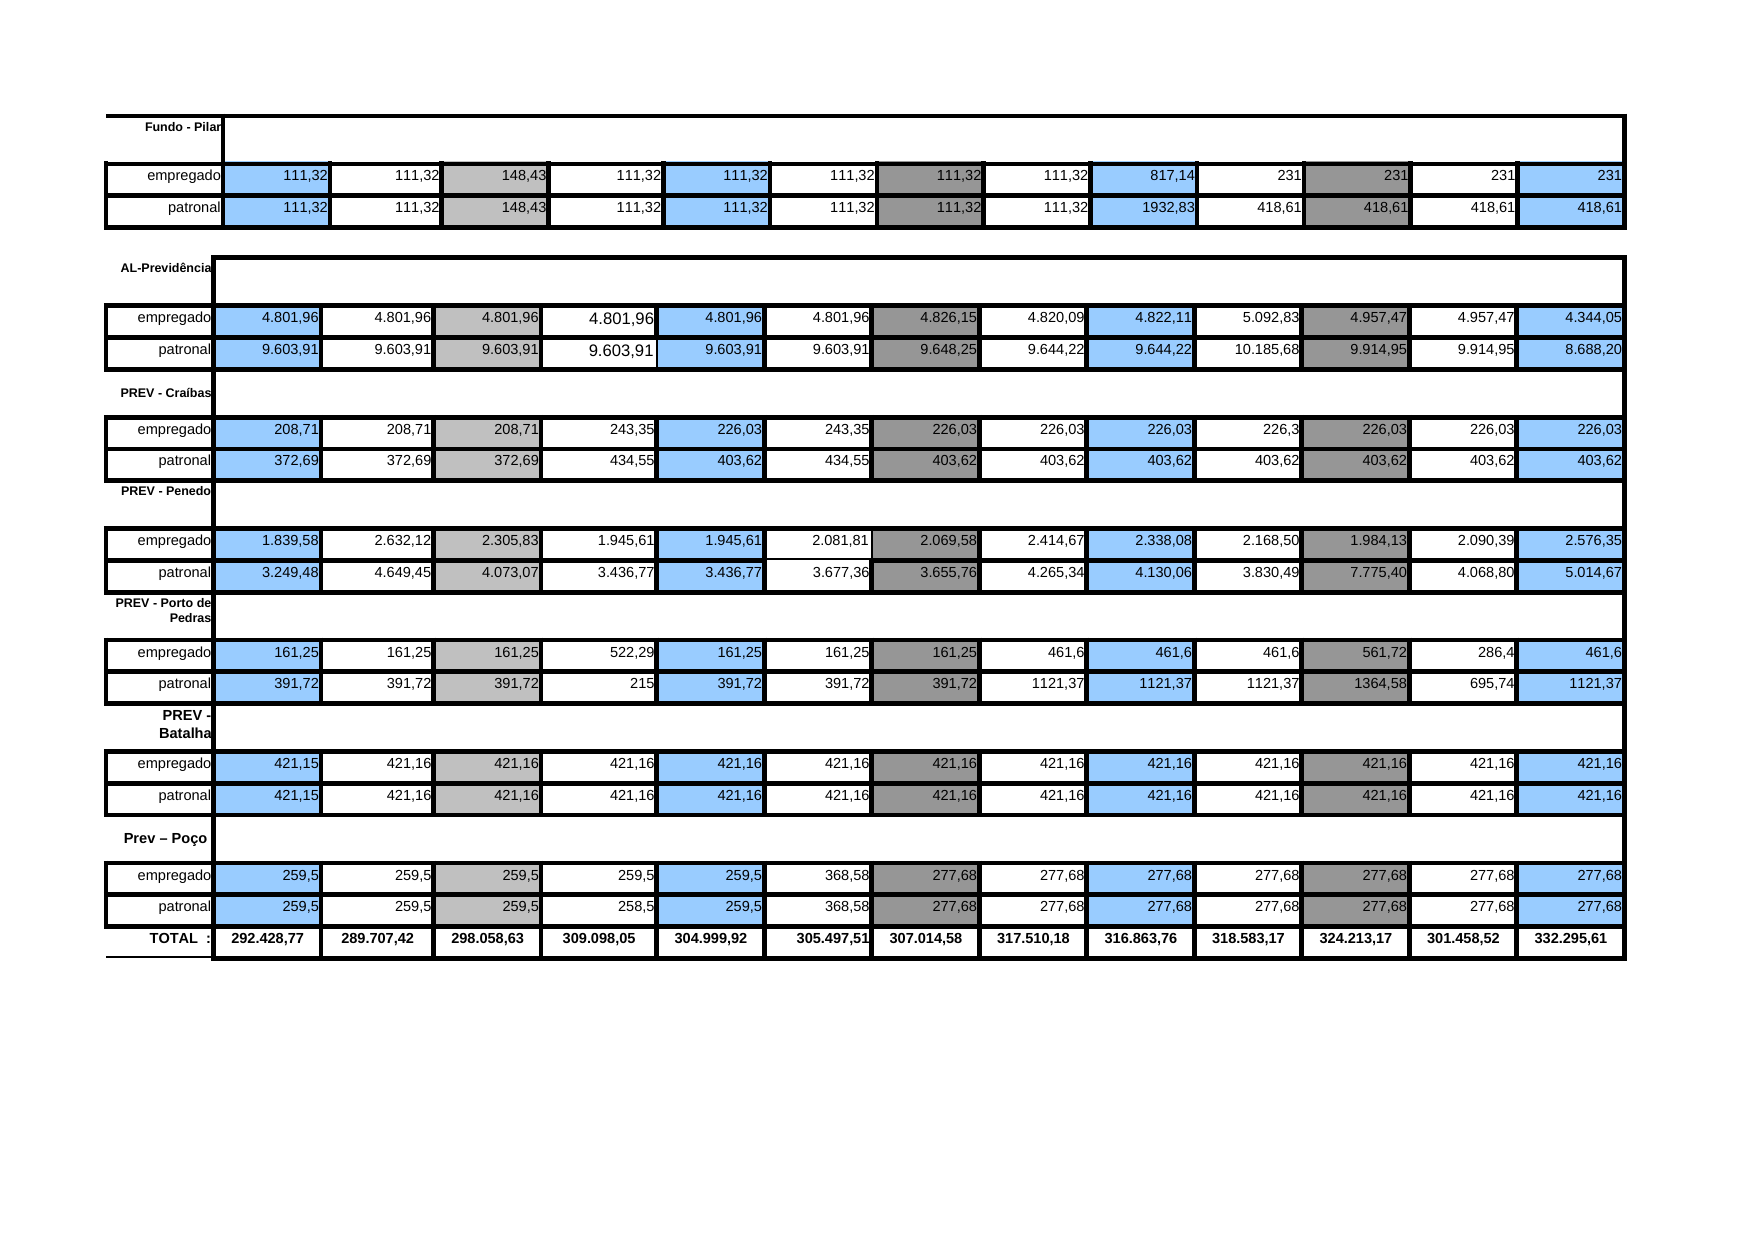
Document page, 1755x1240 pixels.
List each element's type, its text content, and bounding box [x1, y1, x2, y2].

table_cell [321, 595, 433, 638]
table_cell 215 [543, 674, 654, 701]
table_cell [657, 706, 764, 749]
table_cell [1087, 595, 1194, 638]
table_cell 226,03 [659, 420, 762, 446]
table_cell [979, 483, 1087, 526]
table_cell 277,68 [1197, 865, 1299, 892]
table_cell 461,6 [1519, 642, 1622, 669]
table_cell 148,43 [444, 166, 546, 193]
table_cell 421,16 [1304, 786, 1407, 813]
table_cell [1409, 817, 1517, 861]
table_cell 259,5 [659, 897, 762, 924]
table_cell [1409, 372, 1517, 415]
table_cell 3.249,48 [216, 563, 319, 590]
table_cell 1.984,13 [1304, 531, 1407, 558]
table_cell 148,43 [444, 198, 546, 225]
table_cell 111,32 [772, 166, 875, 193]
table_cell 403,62 [1519, 451, 1622, 478]
table_cell 4.801,96 [436, 308, 539, 335]
table_cell [216, 706, 321, 749]
table_cell 4.068,80 [1412, 563, 1514, 590]
table_cell 277,68 [1304, 865, 1407, 892]
table_cell 522,29 [543, 642, 654, 669]
table_cell [541, 706, 657, 749]
table_cell [216, 595, 321, 638]
table_header [764, 260, 872, 303]
table_cell 277,68 [1197, 897, 1299, 924]
table_cell 421,15 [216, 786, 319, 813]
table_cell 695,74 [1412, 674, 1514, 701]
table_cell PREV - Batalha [106, 706, 211, 749]
table_cell 9.603,91 [658, 340, 762, 367]
table_cell 289.707,42 [323, 929, 431, 956]
table_cell 2.090,39 [1412, 531, 1514, 558]
table_cell 372,69 [323, 451, 431, 478]
table_cell [1302, 706, 1409, 749]
table_header [434, 260, 541, 303]
table_header [657, 260, 764, 303]
table_cell 2.338,08 [1089, 531, 1192, 558]
table_cell 4.649,45 [323, 563, 431, 590]
table_cell 111,32 [225, 198, 328, 225]
table_cell 5.092,83 [1197, 308, 1299, 335]
table_cell 231 [1520, 166, 1622, 193]
table_cell 111,32 [986, 198, 1088, 225]
table_cell patronal [108, 451, 211, 478]
table_cell 418,61 [1306, 198, 1408, 225]
table_cell 307.014,58 [874, 929, 977, 956]
table_cell 9.603,91 [436, 340, 539, 367]
table_cell 9.603,91 [767, 340, 869, 367]
table_cell 4.826,15 [874, 308, 977, 335]
table_cell 2.305,83 [436, 531, 539, 558]
table_cell [549, 118, 663, 161]
table_cell 391,72 [659, 674, 762, 701]
table_cell 403,62 [982, 451, 1084, 478]
table_cell [216, 372, 321, 415]
table_cell 259,5 [436, 897, 539, 924]
table_cell [1517, 706, 1622, 749]
table_cell 391,72 [874, 674, 977, 701]
table_cell 208,71 [216, 420, 319, 446]
table_cell 4.801,96 [216, 308, 319, 335]
table_cell 111,32 [666, 198, 768, 225]
table_cell 258,5 [543, 897, 654, 924]
table_cell 421,16 [1089, 754, 1192, 781]
table_cell 8.688,20 [1519, 340, 1622, 367]
table_cell [321, 706, 433, 749]
table_cell 2.576,35 [1519, 531, 1622, 558]
table_cell 4.957,47 [1304, 308, 1407, 335]
table_cell 277,68 [982, 865, 1084, 892]
table_header [1087, 260, 1194, 303]
table_cell 1.945,61 [543, 531, 654, 558]
table_cell 1121,37 [982, 674, 1084, 701]
table_cell 421,16 [1304, 754, 1407, 781]
table_cell 231 [1199, 166, 1302, 193]
table_cell 391,72 [216, 674, 319, 701]
table_cell 243,35 [767, 420, 869, 446]
table_cell [330, 118, 442, 161]
table_cell 4.073,07 [436, 563, 539, 590]
table_cell 317.510,18 [982, 929, 1084, 956]
table_cell 421,16 [1412, 786, 1514, 813]
table_cell [979, 706, 1087, 749]
table_cell [663, 118, 770, 161]
table_cell empregado [108, 865, 211, 892]
table_header [541, 260, 657, 303]
table_cell [1087, 483, 1194, 526]
table_cell empregado [108, 642, 211, 669]
table_cell [764, 483, 872, 526]
table_cell 10.185,68 [1197, 340, 1299, 367]
table_cell [984, 118, 1090, 161]
table_cell 1121,37 [1519, 674, 1622, 701]
table_cell [657, 817, 764, 861]
table_cell 4.344,05 [1519, 308, 1622, 335]
table_cell 208,71 [323, 420, 431, 446]
table_cell [764, 595, 872, 638]
table_cell 9.644,22 [1089, 340, 1192, 367]
table_cell [1409, 706, 1517, 749]
table_cell 277,68 [1089, 865, 1192, 892]
table_cell [979, 595, 1087, 638]
table_header [1302, 260, 1409, 303]
table_cell 277,68 [1519, 865, 1622, 892]
table_cell 111,32 [879, 166, 981, 193]
table_cell [1090, 118, 1197, 161]
table_cell 4.265,34 [982, 563, 1084, 590]
table_cell empregado [108, 531, 211, 558]
table_cell 368,58 [767, 897, 869, 924]
table_cell 277,68 [1519, 897, 1622, 924]
table_cell 418,61 [1199, 198, 1302, 225]
table_cell 226,03 [1304, 420, 1407, 446]
table_cell 305.497,51 [767, 929, 869, 956]
table_cell 111,32 [332, 198, 439, 225]
table_cell 292.428,77 [216, 929, 319, 956]
table_cell 277,68 [1089, 897, 1192, 924]
table_cell 316.863,76 [1089, 929, 1192, 956]
table_cell 111,32 [551, 198, 661, 225]
table_cell 161,25 [216, 642, 319, 669]
table_cell 301.458,52 [1412, 929, 1514, 956]
table_cell [442, 118, 548, 161]
table_cell 226,3 [1197, 420, 1299, 446]
table_cell [770, 118, 877, 161]
table_cell 372,69 [436, 451, 539, 478]
table_header [1409, 260, 1517, 303]
table_header [1194, 260, 1302, 303]
table_cell [877, 118, 983, 161]
table_cell [225, 118, 330, 161]
table_cell 421,16 [323, 754, 431, 781]
table_cell [434, 595, 541, 638]
table_cell [979, 817, 1087, 861]
table_cell 421,16 [1089, 786, 1192, 813]
table_cell 277,68 [1412, 897, 1514, 924]
table_cell 2.414,67 [982, 531, 1084, 558]
table_cell [872, 483, 979, 526]
table_cell 332.295,61 [1519, 929, 1622, 956]
table_cell [216, 817, 321, 861]
table_cell 421,16 [1197, 786, 1299, 813]
table_cell 3.436,77 [543, 563, 654, 590]
table_cell 418,61 [1520, 198, 1622, 225]
table_cell [764, 372, 872, 415]
table_cell [1411, 118, 1517, 161]
table_cell [1517, 595, 1622, 638]
table_cell [1197, 118, 1304, 161]
table_cell 9.644,22 [982, 340, 1084, 367]
table_cell 318.583,17 [1197, 929, 1299, 956]
table_cell 421,16 [436, 754, 539, 781]
table_cell 403,62 [1304, 451, 1407, 478]
table_cell [872, 372, 979, 415]
table_cell 161,25 [323, 642, 431, 669]
table_cell 111,32 [225, 166, 328, 193]
table_cell 4.822,11 [1089, 308, 1192, 335]
table_header AL-Previdência [106, 255, 211, 303]
table_cell [1302, 483, 1409, 526]
table_cell 368,58 [767, 865, 869, 892]
table_header [1517, 260, 1622, 303]
table_cell [1194, 372, 1302, 415]
table_cell [1409, 595, 1517, 638]
table_cell [1194, 817, 1302, 861]
table_cell 2.069,58 [873, 531, 977, 558]
table_cell 9.603,91 [543, 340, 656, 367]
table_cell [657, 483, 764, 526]
table_cell empregado [108, 420, 211, 446]
table_cell 226,03 [1412, 420, 1514, 446]
table_cell 9.914,95 [1304, 340, 1407, 367]
table_cell [1302, 595, 1409, 638]
table_cell 817,14 [1093, 166, 1195, 193]
table_cell 111,32 [332, 166, 439, 193]
table_cell [541, 483, 657, 526]
table_cell 391,72 [323, 674, 431, 701]
table_cell [979, 372, 1087, 415]
table_cell 9.603,91 [323, 340, 431, 367]
table_cell [321, 372, 433, 415]
table_cell [541, 595, 657, 638]
table_cell 391,72 [436, 674, 539, 701]
table_cell [764, 817, 872, 861]
table_cell 4.130,06 [1089, 563, 1192, 590]
table_cell patronal [108, 674, 211, 701]
table_cell [1194, 483, 1302, 526]
table_cell 1121,37 [1197, 674, 1299, 701]
table_cell 2.081,81 [767, 531, 871, 558]
table_cell [872, 595, 979, 638]
table_cell 461,6 [1197, 642, 1299, 669]
table_cell 421,16 [767, 754, 869, 781]
table_cell 421,16 [1412, 754, 1514, 781]
table_cell 421,16 [323, 786, 431, 813]
table_cell 2.168,50 [1197, 531, 1299, 558]
table_cell 243,35 [543, 420, 654, 446]
table_cell [1518, 118, 1622, 161]
table_cell 259,5 [216, 897, 319, 924]
table_cell [1087, 706, 1194, 749]
table_cell TOTAL : [106, 929, 211, 956]
table_cell 1364,58 [1304, 674, 1407, 701]
table_cell 277,68 [1304, 897, 1407, 924]
table_cell 421,15 [216, 754, 319, 781]
table_cell 298.058,63 [436, 929, 539, 956]
table_cell 9.603,91 [216, 340, 319, 367]
table_cell 403,62 [1089, 451, 1192, 478]
table_cell 418,61 [1413, 198, 1515, 225]
table_cell patronal [108, 897, 211, 924]
table_cell 4.801,96 [323, 308, 431, 335]
table_cell 7.775,40 [1304, 563, 1407, 590]
table_cell [321, 483, 433, 526]
table_cell [657, 595, 764, 638]
table_cell 161,25 [436, 642, 539, 669]
table_cell 421,16 [543, 786, 654, 813]
table_cell [1517, 817, 1622, 861]
table_cell 1932,83 [1093, 198, 1195, 225]
table_cell PREV - Penedo [106, 483, 211, 526]
table_cell 111,32 [772, 198, 875, 225]
table_cell [872, 817, 979, 861]
table_cell 3.436,77 [659, 563, 762, 590]
table_cell empregado [108, 166, 221, 193]
table_header [979, 260, 1087, 303]
table_cell 403,62 [1197, 451, 1299, 478]
table_cell 259,5 [323, 865, 431, 892]
table_cell 161,25 [767, 642, 869, 669]
table_cell [1302, 817, 1409, 861]
table_cell 372,69 [216, 451, 319, 478]
table_cell 421,16 [543, 754, 654, 781]
table_cell 403,62 [1412, 451, 1514, 478]
table_cell 403,62 [874, 451, 977, 478]
table_cell 2.632,12 [323, 531, 431, 558]
table_cell 434,55 [767, 451, 869, 478]
table_cell [1302, 372, 1409, 415]
table_cell 3.677,36 [767, 560, 869, 590]
table_cell [321, 817, 433, 861]
table_cell patronal [108, 786, 211, 813]
table_cell [434, 483, 541, 526]
table_cell 286,4 [1412, 642, 1514, 669]
table_cell 111,32 [879, 198, 981, 225]
table_cell 231 [1413, 166, 1515, 193]
table_cell 421,16 [659, 786, 762, 813]
table_cell Prev – Poço [106, 817, 211, 861]
table_header [872, 260, 979, 303]
table_cell 421,16 [1197, 754, 1299, 781]
table_cell patronal [108, 563, 211, 590]
table_cell [541, 372, 657, 415]
table_cell 421,16 [1519, 786, 1622, 813]
table_cell 226,03 [1089, 420, 1192, 446]
table_cell 226,03 [982, 420, 1084, 446]
table_cell 231 [1306, 166, 1408, 193]
table_cell 421,16 [767, 786, 869, 813]
table_cell 461,6 [1089, 642, 1192, 669]
table_cell 9.648,25 [874, 340, 977, 367]
table_cell 3.655,76 [874, 563, 977, 590]
table_cell empregado [108, 308, 211, 335]
table_cell [216, 483, 321, 526]
table_cell 324.213,17 [1304, 929, 1407, 956]
table_header [216, 260, 321, 303]
table_cell 421,16 [436, 786, 539, 813]
table_cell patronal [108, 198, 221, 225]
table_cell 259,5 [543, 865, 654, 892]
table_cell 259,5 [436, 865, 539, 892]
table_cell 277,68 [982, 897, 1084, 924]
table_cell [1087, 817, 1194, 861]
table_cell [1194, 706, 1302, 749]
table_cell [1409, 483, 1517, 526]
table_cell [434, 706, 541, 749]
table_header [321, 260, 433, 303]
table_cell [1087, 372, 1194, 415]
table_cell 111,32 [986, 166, 1088, 193]
table_cell 421,16 [659, 754, 762, 781]
table_cell 421,16 [874, 786, 977, 813]
table_cell 161,25 [659, 642, 762, 669]
table_cell 421,16 [874, 754, 977, 781]
table_cell 4.957,47 [1412, 308, 1514, 335]
table_cell 561,72 [1304, 642, 1407, 669]
table_cell [657, 372, 764, 415]
table_cell 391,72 [767, 674, 869, 701]
table_cell 9.914,95 [1412, 340, 1514, 367]
table_cell 161,25 [874, 642, 977, 669]
table_cell [434, 372, 541, 415]
table_cell 421,16 [1519, 754, 1622, 781]
table_cell 421,16 [982, 754, 1084, 781]
table_cell 226,03 [874, 420, 977, 446]
table_cell [1304, 118, 1411, 161]
table_cell Fundo - Pilar [106, 118, 221, 161]
table_cell 3.830,49 [1197, 563, 1299, 590]
table_cell 259,5 [659, 865, 762, 892]
table_cell 434,55 [543, 451, 654, 478]
table_cell 421,16 [982, 786, 1084, 813]
table_cell 277,68 [874, 865, 977, 892]
table_cell empregado [108, 754, 211, 781]
table_cell [541, 817, 657, 861]
table_cell 1121,37 [1089, 674, 1192, 701]
table_cell 1.945,61 [659, 531, 762, 558]
table_cell 277,68 [1412, 865, 1514, 892]
table_cell 4.801,96 [543, 308, 654, 335]
table_cell [1194, 595, 1302, 638]
table_cell 403,62 [659, 451, 762, 478]
table_cell [434, 817, 541, 861]
table_cell 4.820,09 [982, 308, 1084, 335]
table_cell PREV - Porto de Pedras [106, 595, 211, 638]
table_cell [1517, 483, 1622, 526]
table_cell 461,6 [982, 642, 1084, 669]
table_cell 4.801,96 [767, 308, 869, 335]
table_cell 304.999,92 [659, 929, 762, 956]
table_cell 5.014,67 [1519, 563, 1622, 590]
table_cell 208,71 [436, 420, 539, 446]
table_cell 309.098,05 [543, 929, 654, 956]
table_cell 111,32 [551, 166, 661, 193]
table_cell 1.839,58 [216, 531, 319, 558]
table_cell 111,32 [666, 166, 768, 193]
table_cell patronal [108, 340, 211, 367]
table_cell 226,03 [1519, 420, 1622, 446]
table_cell [1517, 372, 1622, 415]
table_cell 277,68 [874, 897, 977, 924]
table_cell [764, 706, 872, 749]
table_cell 259,5 [216, 865, 319, 892]
table_cell PREV - Craíbas [106, 372, 211, 415]
table_cell 259,5 [323, 897, 431, 924]
table_cell [872, 706, 979, 749]
table_cell 4.801,96 [659, 308, 762, 335]
